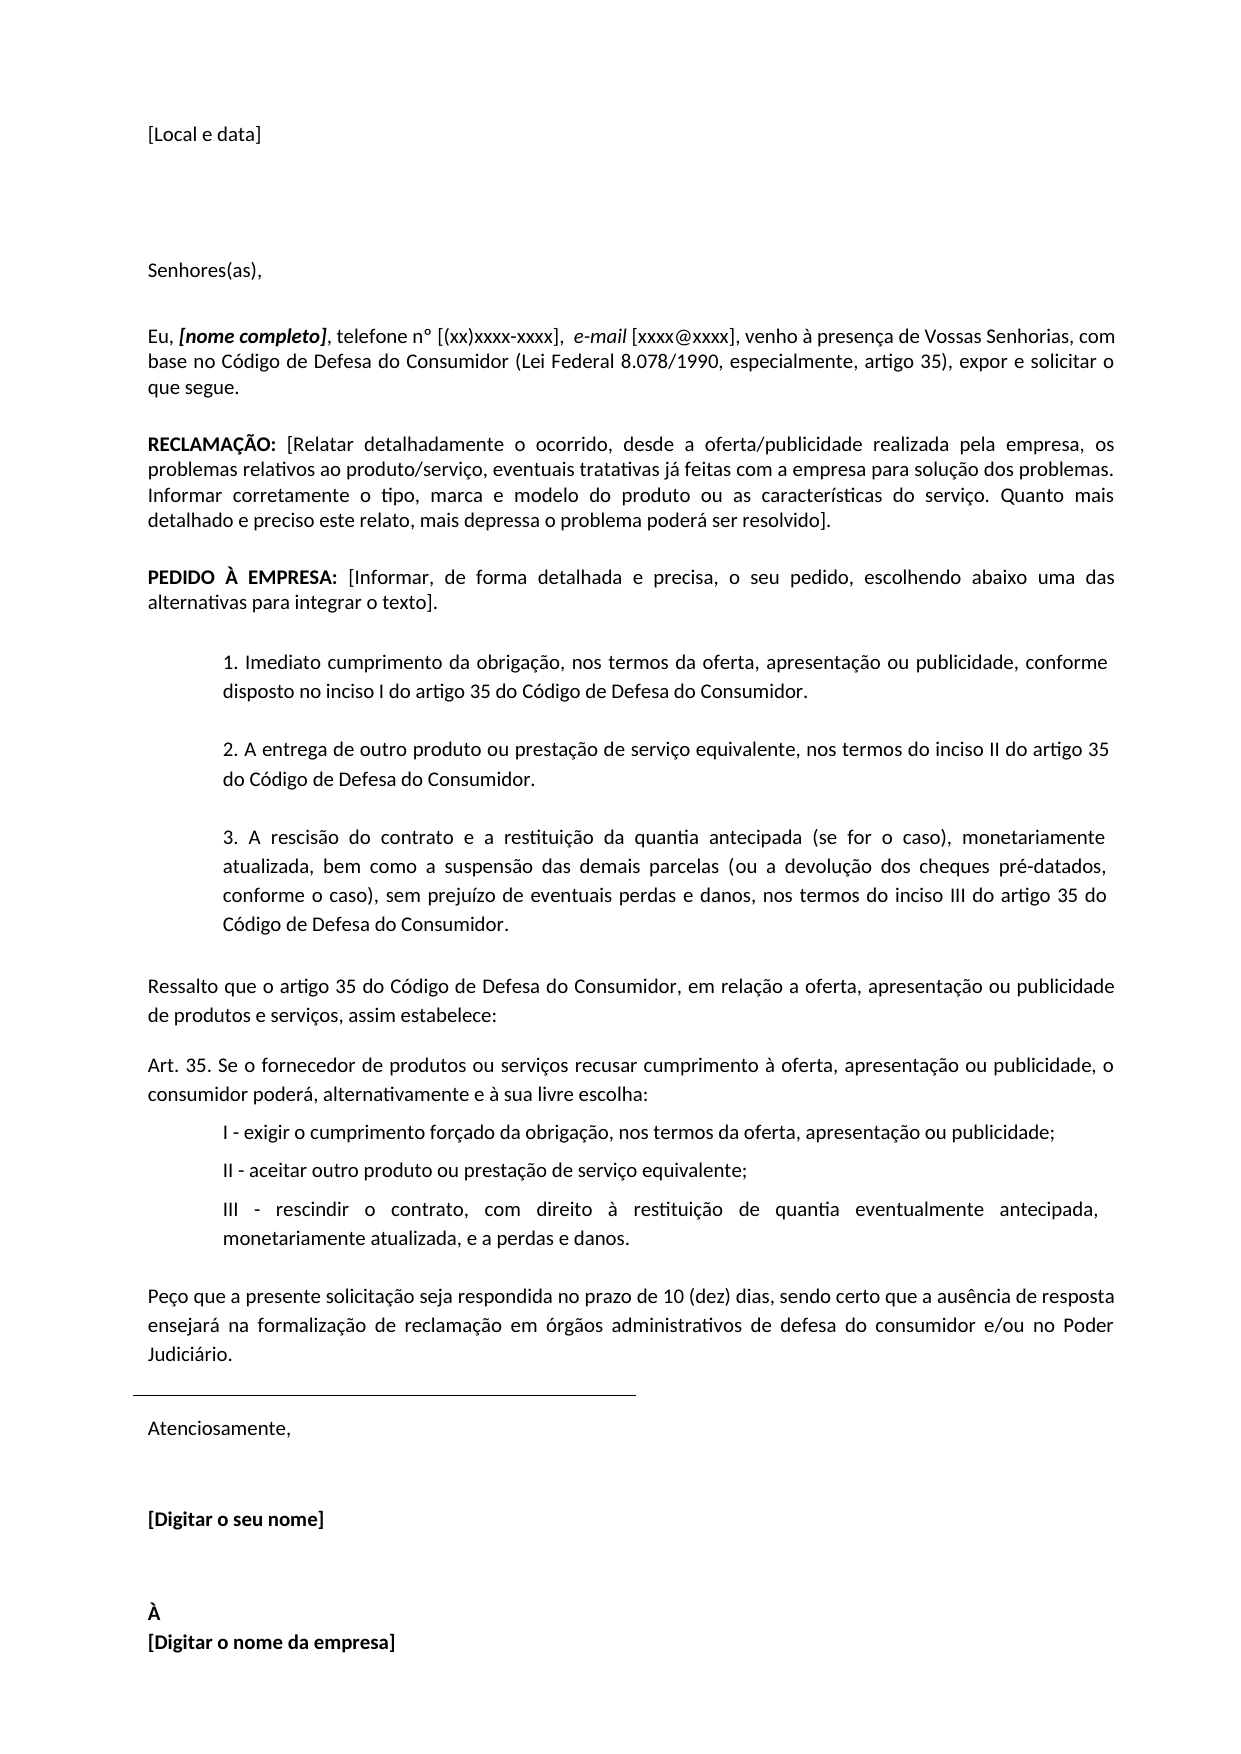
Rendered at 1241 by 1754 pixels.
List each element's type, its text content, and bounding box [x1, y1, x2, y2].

text Senhores(as), [148, 257, 1116, 282]
text I - exigir o cumprimento forçado da obrigação, nos termos da oferta, apresentação ou publicidade; [148, 1119, 1116, 1145]
text III - rescindir o contrato, com direito à restituição de quantia eventualmente antecipada, monetariamente atualizada, e a perdas e danos. [148, 1196, 1116, 1250]
text Eu, [nome completo], telefone nº [(xx)xxxx-xxxx], e-mail [xxxx@xxxx], venho à presença de Vossas Senhorias, com base no Código de Defesa do Consumidor (Lei Federal 8.078/1990, especialmente, artigo 35), expor e solicitar o que segue. [148, 323, 1116, 399]
text Peço que a presente solicitação seja respondida no prazo de 10 (dez) dias, sendo certo que a ausência de resposta ensejará na formalização de reclamação em órgãos administrativos de defesa do consumidor e/ou no Poder Judiciário. [148, 1283, 1116, 1367]
text Art. 35. Se o fornecedor de produtos ou serviços recusar cumprimento à oferta, apresentação ou publicidade, o consumidor poderá, alternativamente e à sua livre escolha: [148, 1052, 1116, 1107]
text À [148, 1600, 666, 1626]
text RECLAMAÇÃO: [Relatar detalhadamente o ocorrido, desde a oferta/publicidade realizada pela empresa, os problemas relativos ao produto/serviço, eventuais tratativas já feitas com a empresa para solução dos problemas. Informar corretamente o tipo, marca e modelo do produto ou as características do serviço. Quanto mais detalhado e preciso este relato, mais depressa o problema poderá ser resolvido]. [148, 431, 1116, 533]
text [Digitar o nome da empresa] [148, 1629, 666, 1655]
text Atenciosamente, [148, 1415, 666, 1440]
list 3. A rescisão do contrato e a restituição da quantia antecipada (se for o caso), monetariamente atualizada, bem como a suspensão das demais parcelas (ou a devolução dos cheques pré-datados, conforme o caso), sem prejuízo de eventuais perdas e danos, nos termos do inciso III do artigo 35 do Código de Defesa do Consumidor. [185, 824, 1116, 937]
text II - aceitar outro produto ou prestação de serviço equivalente; [148, 1158, 1116, 1183]
list 1. Imediato cumprimento da obrigação, nos termos da oferta, apresentação ou publicidade, conforme disposto no inciso I do artigo 35 do Código de Defesa do Consumidor. [185, 649, 1116, 704]
text [Digitar o seu nome] [148, 1506, 666, 1531]
text Ressalto que o artigo 35 do Código de Defesa do Consumidor, em relação a oferta, apresentação ou publicidade de produtos e serviços, assim estabelece: [148, 973, 1116, 1028]
text [Local e data] [148, 121, 1116, 147]
text PEDIDO À EMPRESA: [Informar, de forma detalhada e precisa, o seu pedido, escolhendo abaixo uma das alternativas para integrar o texto]. [148, 564, 1116, 615]
list 2. A entrega de outro produto ou prestação de serviço equivalente, nos termos do inciso II do artigo 35 do Código de Defesa do Consumidor. [185, 737, 1116, 791]
